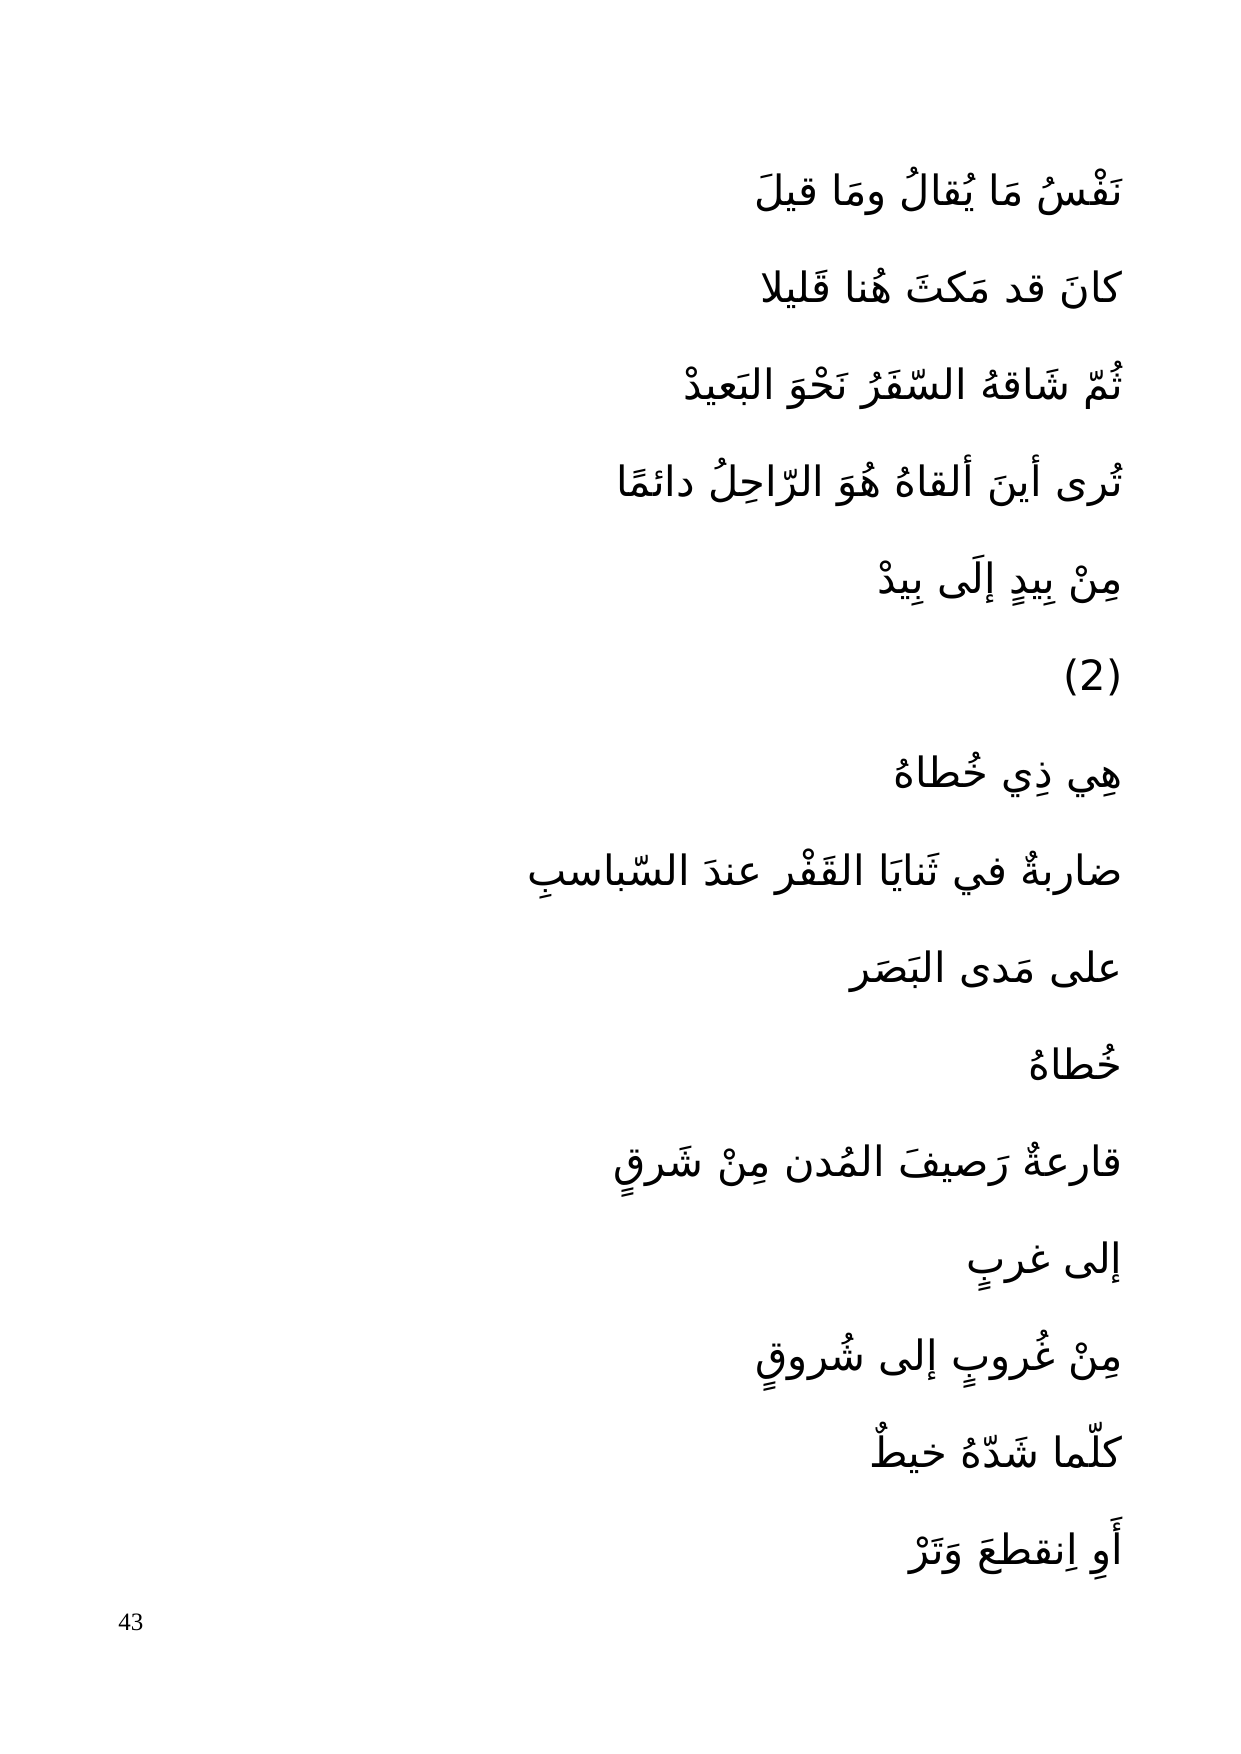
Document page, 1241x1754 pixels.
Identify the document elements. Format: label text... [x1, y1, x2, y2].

text (2) [118, 652, 1122, 701]
text تُرى أينَ ألقاهُ هُوَ الرّاحِلُ دائمًا [118, 458, 1122, 506]
text مِنْ غُروبٍ إلى شُروقٍ [118, 1332, 1122, 1380]
text أَوِ اِنقطعَ وَتَرْ [118, 1526, 1122, 1574]
text قارعةٌ رَصيفَ المُدن مِنْ شَرقٍ [118, 1137, 1122, 1186]
text هِي ذِي خُطاهُ [118, 749, 1122, 798]
text كلّما شَدّهُ خيطٌ [118, 1429, 1122, 1477]
text ضاربةٌ في ثَنايَا القَفْر عندَ السّباسبِ [118, 846, 1122, 895]
text إلى غربٍ [118, 1234, 1122, 1283]
text مِنْ بِيدٍ إلَى بِيدْ [118, 555, 1122, 603]
text ثُمّ شَاقهُ السّفَرُ نَحْوَ البَعيدْ [118, 361, 1122, 409]
text على مَدى البَصَر [118, 943, 1122, 992]
text كانَ قد مَكثَ هُنا قَليلا [118, 264, 1122, 312]
text خُطاهُ [118, 1040, 1122, 1089]
text نَفْسُ مَا يُقالُ ومَا قيلَ [118, 167, 1122, 215]
